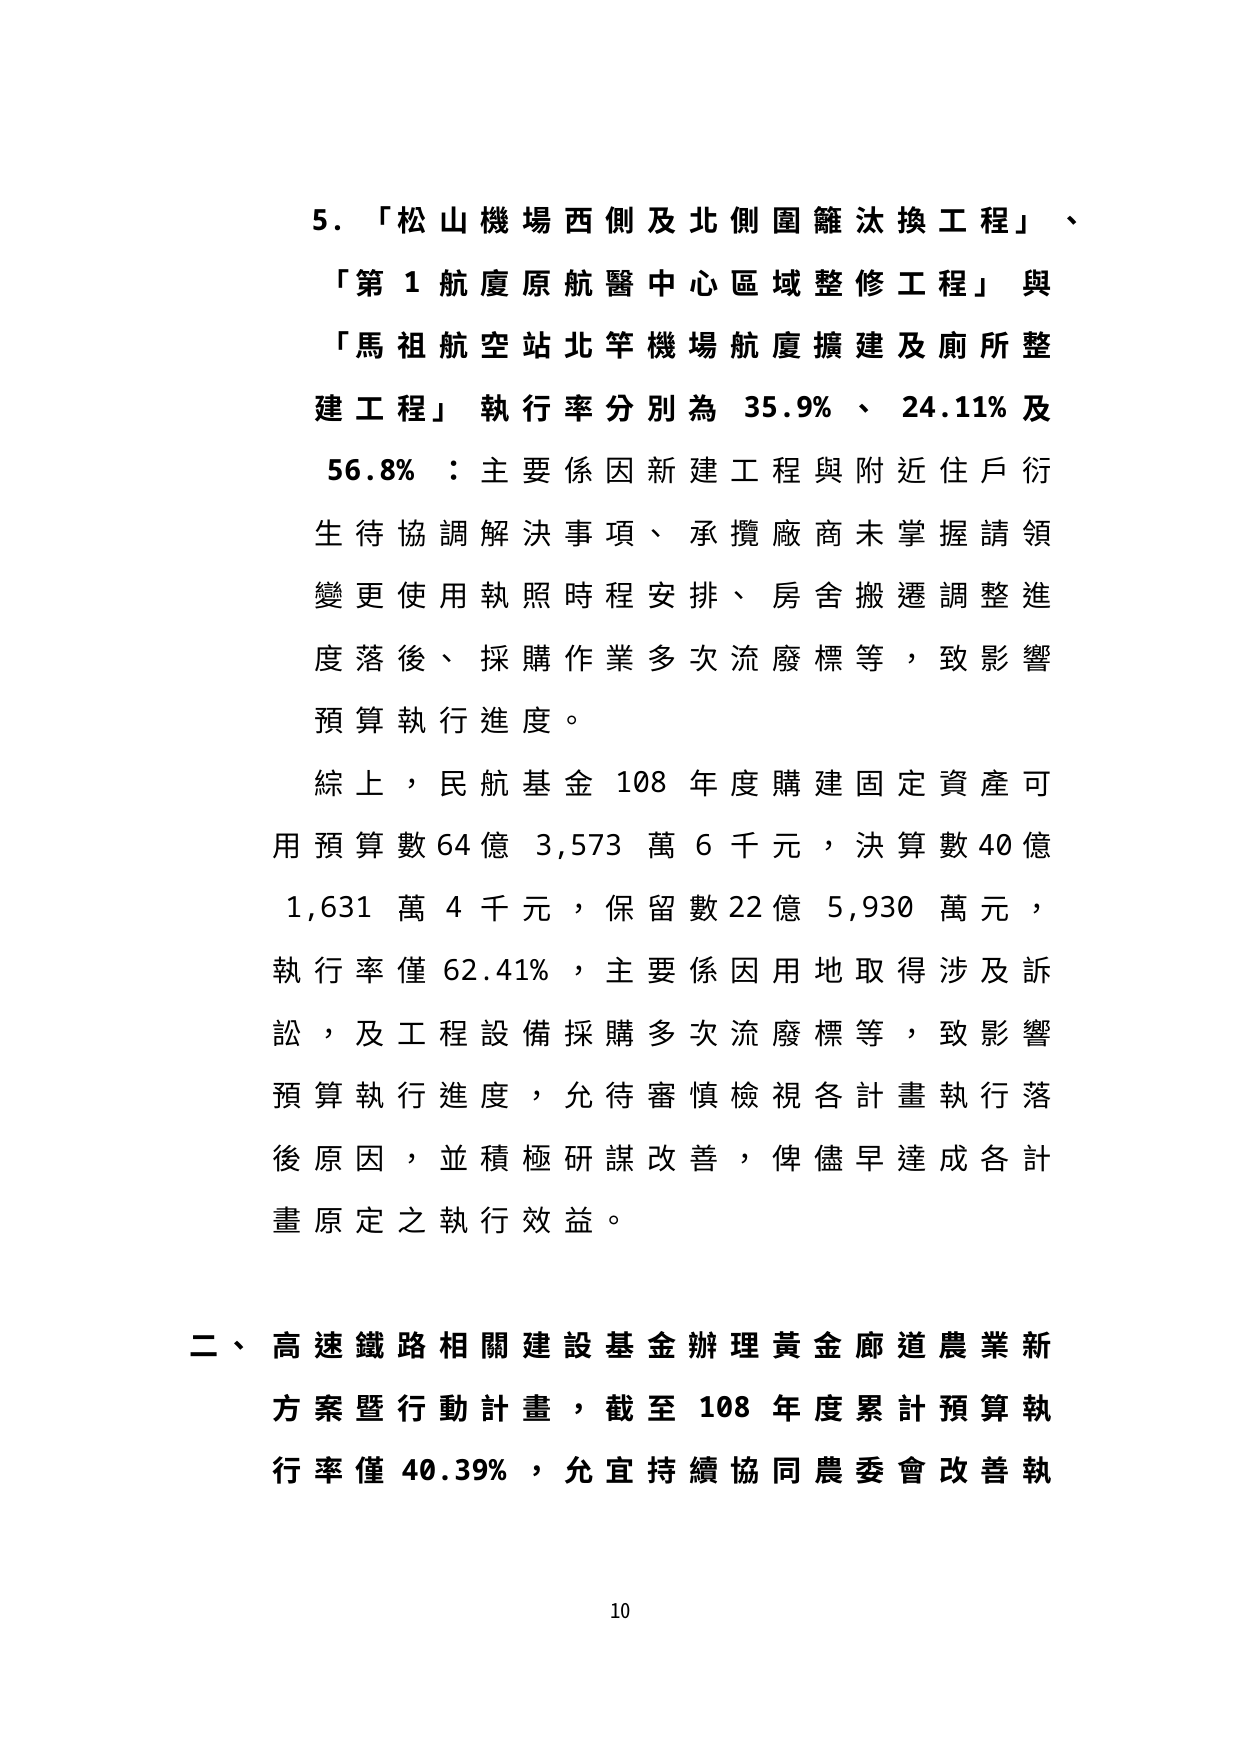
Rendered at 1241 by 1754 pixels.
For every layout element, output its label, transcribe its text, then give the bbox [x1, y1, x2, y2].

text 5.「松山機場西側及北側圍籬汰換工程」、「第1航廈原航醫中心區域整修工程」與「馬祖航空站北竿機場航廈擴建及廁所整建工程」執行率分別為35.9%、24.11%及56.8%：主要係因新建工程與附近住戶衍生待協調解決事項、承攬廠商未掌握請領變更使用執照時程安排、房舍搬遷調整進度落後、採購作業多次流廢標等，致影響預算執行進度。 [271, 177, 1058, 740]
text 二、高速鐵路相關建設基金辦理黃金廊道農業新方案暨行動計畫，截至108年度累計預算執行率僅40.39%，允宜持續協同農委會改善執 [183, 1302, 1058, 1490]
text 綜上，民航基金108年度購建固定資產可用預算數64億3,573萬6千元，決算數40億1,631萬4千元，保留數22億5,930萬元，執行率僅62.41%，主要係因用地取得涉及訴訟，及工程設備採購多次流廢標等，致影響預算執行進度，允待審慎檢視各計畫執行落後原因，並積極研謀改善，俾儘早達成各計畫原定之執行效益。 [242, 740, 1058, 1240]
